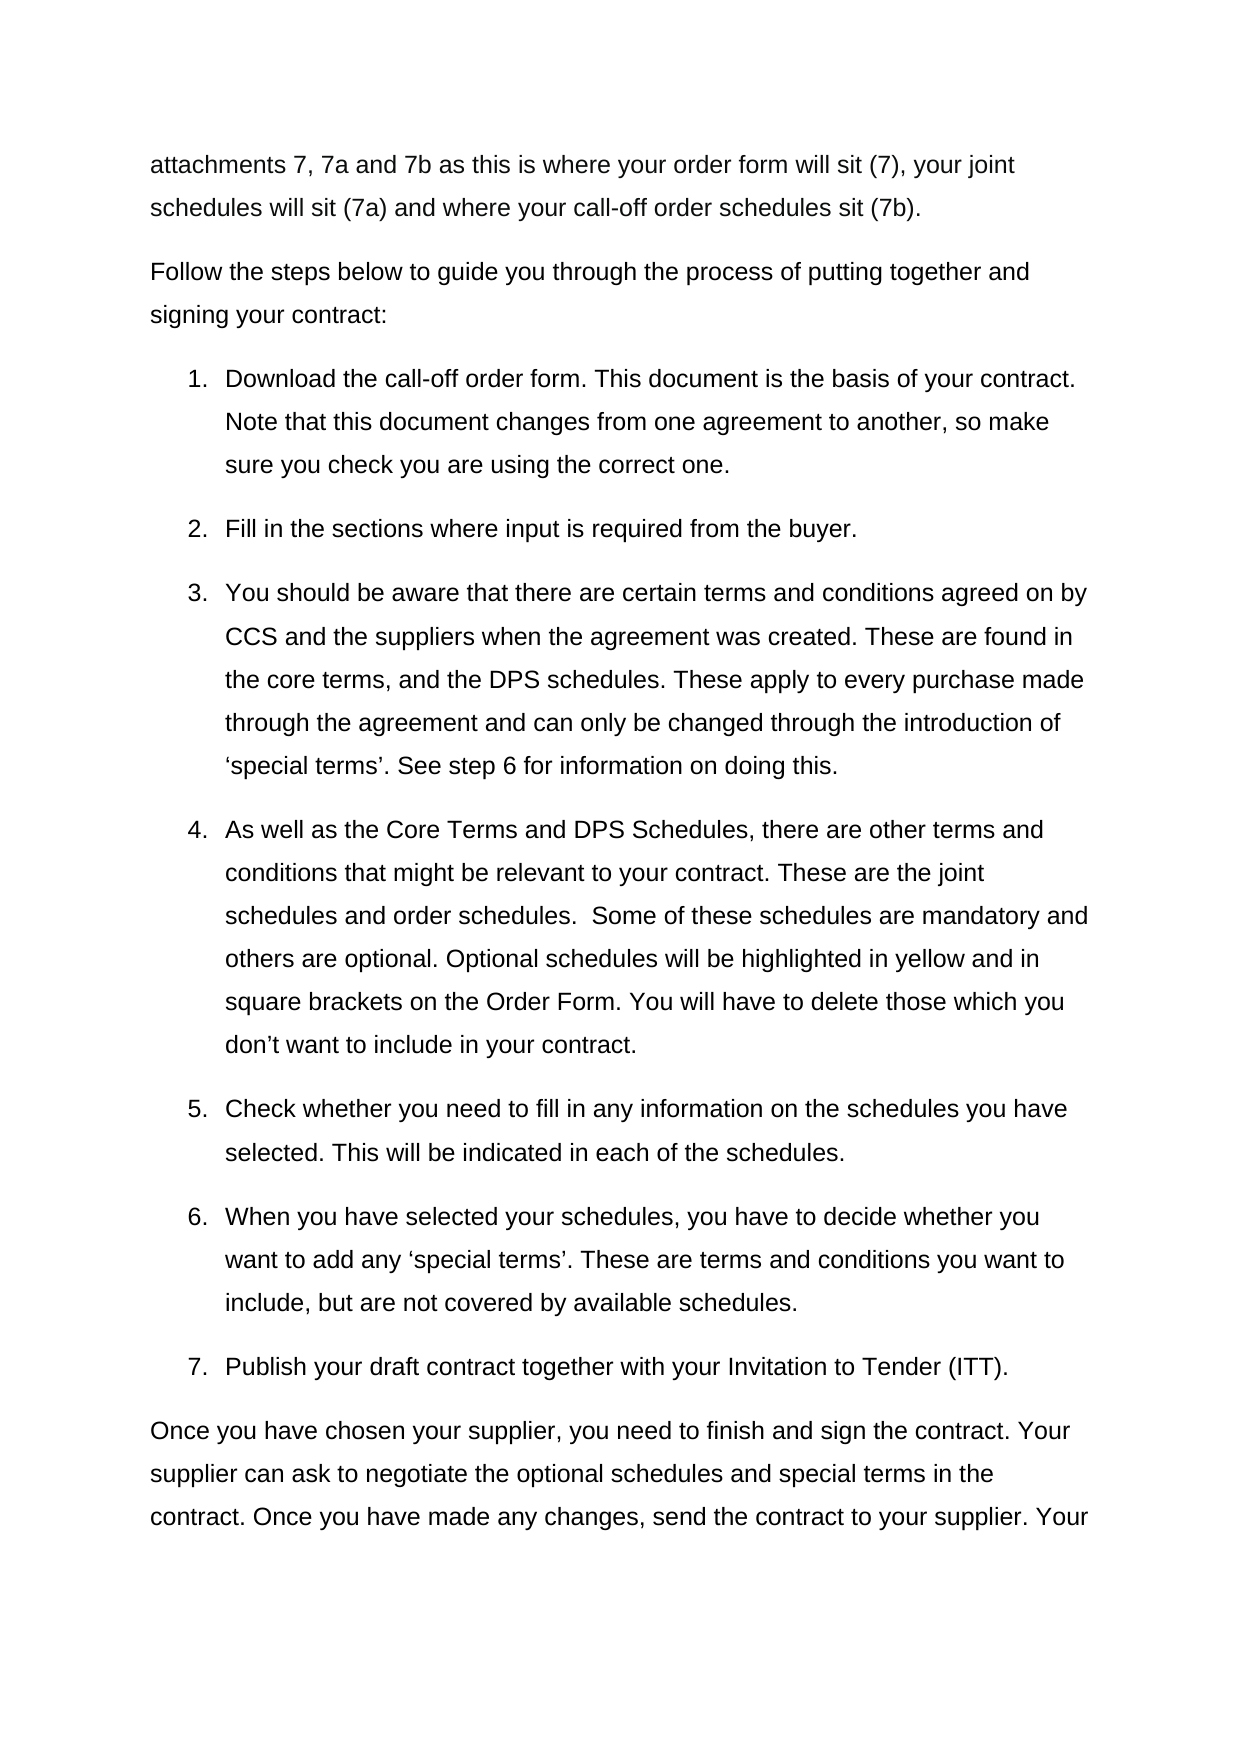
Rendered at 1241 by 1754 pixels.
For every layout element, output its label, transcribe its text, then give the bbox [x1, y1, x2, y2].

text Once you have chosen your supplier, you need to finish and sign the contract. Your supplier can ask to negotiate the optional schedules and special terms in the contract. Once you have made any changes, send the contract to your supplier. Your [150, 1416, 1091, 1531]
list When you have selected your schedules, you have to decide whether you want to add any ‘special terms’. These are terms and conditions you want to include, but are not covered by available schedules. [187, 1201, 1091, 1316]
text Follow the steps below to guide you through the process of putting together and signing your contract: [150, 257, 1091, 329]
list Download the call-off order form. This document is the basis of your contract. Note that this document changes from one agreement to another, so make sure you check you are using the correct one. [187, 364, 1091, 479]
list As well as the Core Terms and DPS Schedules, there are other terms and conditions that might be relevant to your contract. These are the joint schedules and order schedules. Some of these schedules are mandatory and others are optional. Optional schedules will be highlighted in yellow and in square brackets on the Order Form. You will have to delete those which you don’t want to include in your contract. [187, 815, 1091, 1059]
list Publish your draft contract together with your Invitation to Tender (ITT). [187, 1352, 1091, 1380]
list You should be aware that there are certain terms and conditions agreed on by CCS and the suppliers when the agreement was created. These are found in the core terms, and the DPS schedules. These apply to every purchase made through the agreement and can only be changed through the introduction of ‘special terms’. See step 6 for information on doing this. [187, 578, 1091, 779]
list Fill in the sections where input is required from the buyer. [187, 514, 1091, 543]
text attachments 7, 7a and 7b as this is where your order form will sit (7), your joint schedules will sit (7a) and where your call-off order schedules sit (7b). [150, 150, 1091, 222]
list Check whether you need to fill in any information on the schedules you have selected. This will be indicated in each of the schedules. [187, 1094, 1091, 1166]
